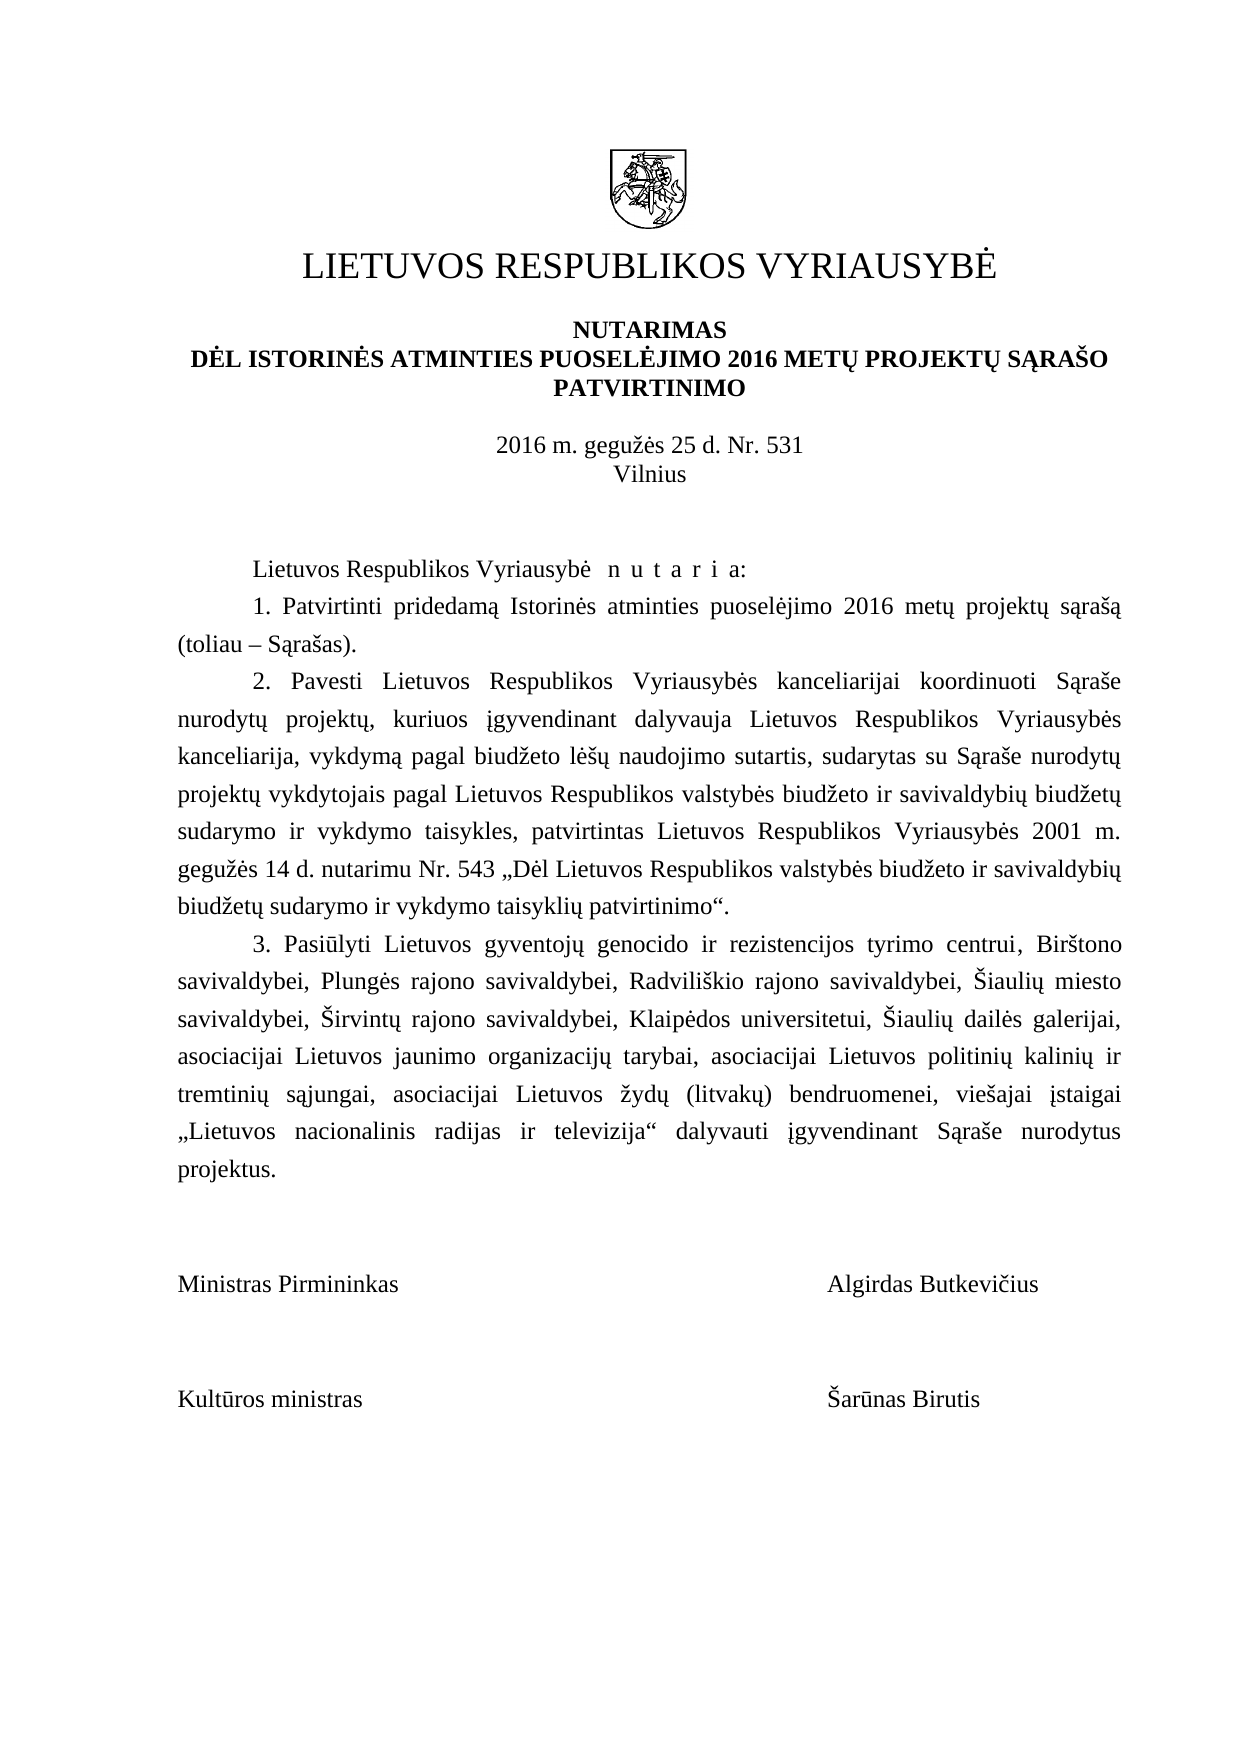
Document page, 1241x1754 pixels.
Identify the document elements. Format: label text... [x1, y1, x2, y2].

text 1. Patvirtinti pridedamą Istorinės atminties puoselėjimo 2016 metų projektų sąrašą (toliau – Sąrašas). [177, 583, 1122, 658]
text nutarimas [177, 315, 1122, 344]
text Ministras Pirmininkas Algirdas Butkevičius [177, 1269, 1122, 1298]
text Lietuvos Respublikos Vyriausybė nutaria: [177, 545, 1122, 583]
text Dėl ISTORINĖS ATMINTIES PUOSELĖJIMO 2016 METŲ PROJEKTŲ SĄRAŠO PATVIRTINIMO [177, 344, 1122, 401]
text 3. Pasiūlyti Lietuvos gyventojų genocido ir rezistencijos tyrimo centrui, Birštono savivaldybei, Plungės rajono savivaldybei, Radviliškio rajono savivaldybei, Šiaulių miesto savivaldybei, Širvintų rajono savivaldybei, Klaipėdos universitetui, Šiaulių dailės galerijai, asociacijai Lietuvos jaunimo organizacijų tarybai, asociacijai Lietuvos politinių kalinių ir tremtinių sąjungai, asociacijai Lietuvos žydų (litvakų) bendruomenei, viešajai įstaigai „Lietuvos nacionalinis radijas ir televizija“ dalyvauti įgyvendinant Sąraše nurodytus projektus. [177, 920, 1122, 1183]
text 2016 m. gegužės 25 d. Nr. 531 Vilnius [177, 430, 1122, 488]
text Kultūros ministras Šarūnas Birutis [177, 1384, 1122, 1413]
text 2. Pavesti Lietuvos Respublikos Vyriausybės kanceliarijai koordinuoti Sąraše nurodytų projektų, kuriuos įgyvendinant dalyvauja Lietuvos Respublikos Vyriausybės kanceliarija, vykdymą pagal biudžeto lėšų naudojimo sutartis, sudarytas su Sąraše nurodytų projektų vykdytojais pagal Lietuvos Respublikos valstybės biudžeto ir savivaldybių biudžetų sudarymo ir vykdymo taisykles, patvirtintas Lietuvos Respublikos Vyriausybės 2001 m. gegužės 14 d. nutarimu Nr. 543 „Dėl Lietuvos Respublikos valstybės biudžeto ir savivaldybių biudžetų sudarymo ir vykdymo taisyklių patvirtinimo“. [177, 658, 1122, 920]
text Lietuvos Respublikos Vyriausybė [177, 243, 1122, 286]
